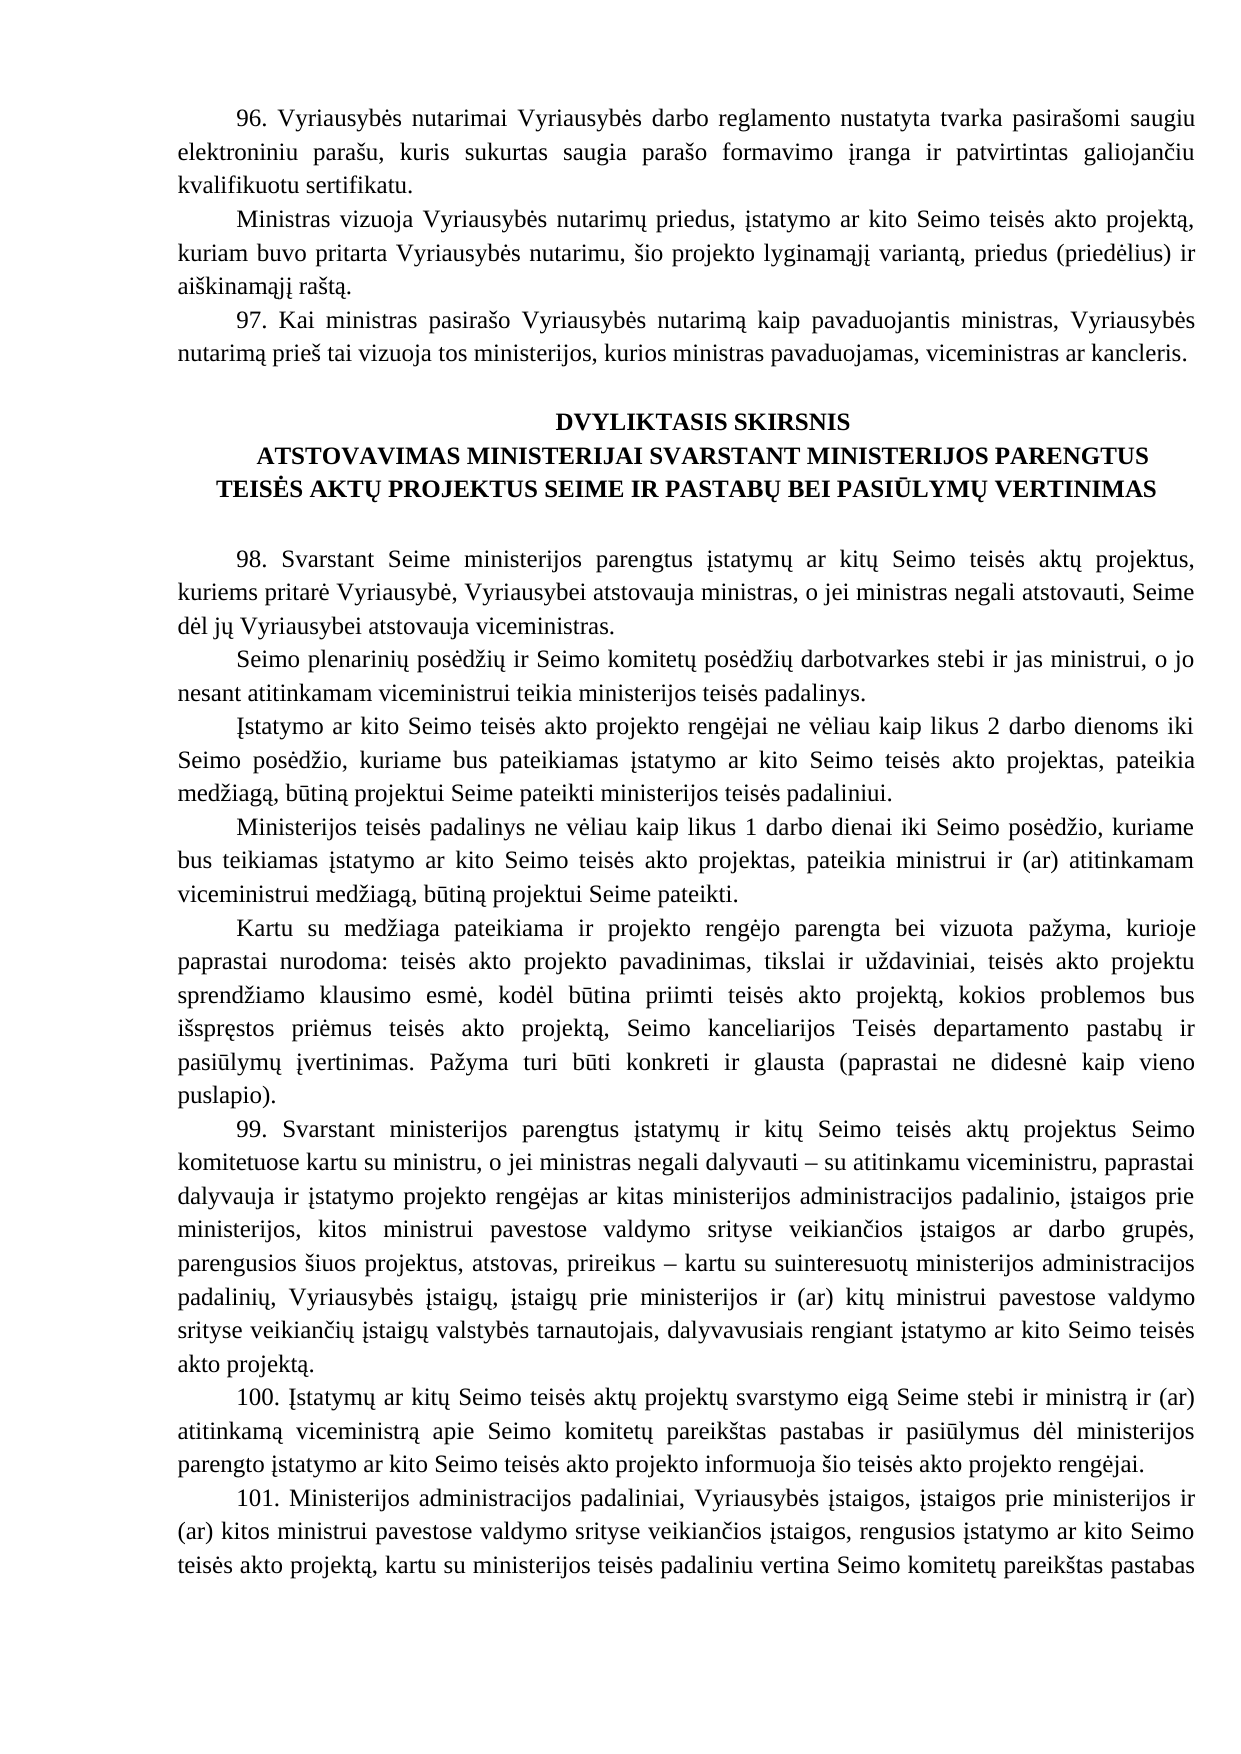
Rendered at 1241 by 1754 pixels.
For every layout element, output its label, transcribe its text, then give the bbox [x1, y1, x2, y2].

text Ministras vizuoja Vyriausybės nutarimų priedus, įstatymo ar kito Seimo teisės akto projektą, kuriam buvo pritarta Vyriausybės nutarimu, šio projekto lyginamąjį variantą, priedus (priedėlius) ir aiškinamąjį raštą. [177, 204, 1196, 300]
text Įstatymo ar kito Seimo teisės akto projekto rengėjai ne vėliau kaip likus 2 darbo dienoms iki Seimo posėdžio, kuriame bus pateikiamas įstatymo ar kito Seimo teisės akto projektas, pateikia medžiagą, būtiną projektui Seime pateikti ministerijos teisės padaliniui. [177, 711, 1196, 807]
text 98. Svarstant Seime ministerijos parengtus įstatymų ar kitų Seimo teisės aktų projektus, kuriems pritarė Vyriausybė, Vyriausybei atstovauja ministras, o jei ministras negali atstovauti, Seime dėl jų Vyriausybei atstovauja viceministras. [177, 544, 1196, 639]
text DVYLIKTASIS SKIRSNIS [177, 407, 1196, 436]
text 100. Įstatymų ar kitų Seimo teisės aktų projektų svarstymo eigą Seime stebi ir ministrą ir (ar) atitinkamą viceministrą apie Seimo komitetų pareikštas pastabas ir pasiūlymus dėl ministerijos parengto įstatymo ar kito Seimo teisės akto projekto informuoja šio teisės akto projekto rengėjai. [177, 1382, 1196, 1478]
text Kartu su medžiaga pateikiama ir projekto rengėjo parengta bei vizuota pažyma, kurioje paprastai nurodoma: teisės akto projekto pavadinimas, tikslai ir uždaviniai, teisės akto projektu sprendžiamo klausimo esmė, kodėl būtina priimti teisės akto projektą, kokios problemos bus išspręstos priėmus teisės akto projektą, Seimo kanceliarijos Teisės departamento pastabų ir pasiūlymų įvertinimas. Pažyma turi būti konkreti ir glausta (paprastai ne didesnė kaip vieno puslapio). [177, 913, 1196, 1109]
text ATSTOVAVIMAS MINISTERIJAI SVARSTANT MINISTERIJOS PARENGTUS TEISĖS AKTŲ PROJEKTUS SEIME IR PASTABŲ BEI PASIŪLYMŲ VERTINIMAS [177, 441, 1196, 503]
text 97. Kai ministras pasirašo Vyriausybės nutarimą kaip pavaduojantis ministras, Vyriausybės nutarimą prieš tai vizuoja tos ministerijos, kurios ministras pavaduojamas, viceministras ar kancleris. [177, 305, 1196, 367]
text 101. Ministerijos administracijos padaliniai, Vyriausybės įstaigos, įstaigos prie ministerijos ir (ar) kitos ministrui pavestose valdymo srityse veikiančios įstaigos, rengusios įstatymo ar kito Seimo teisės akto projektą, kartu su ministerijos teisės padaliniu vertina Seimo komitetų pareikštas pastabas [177, 1483, 1196, 1579]
text 99. Svarstant ministerijos parengtus įstatymų ir kitų Seimo teisės aktų projektus Seimo komitetuose kartu su ministru, o jei ministras negali dalyvauti – su atitinkamu viceministru, paprastai dalyvauja ir įstatymo projekto rengėjas ar kitas ministerijos administracijos padalinio, įstaigos prie ministerijos, kitos ministrui pavestose valdymo srityse veikiančios įstaigos ar darbo grupės, parengusios šiuos projektus, atstovas, prireikus – kartu su suinteresuotų ministerijos administracijos padalinių, Vyriausybės įstaigų, įstaigų prie ministerijos ir (ar) kitų ministrui pavestose valdymo srityse veikiančių įstaigų valstybės tarnautojais, dalyvavusiais rengiant įstatymo ar kito Seimo teisės akto projektą. [177, 1114, 1196, 1377]
text Ministerijos teisės padalinys ne vėliau kaip likus 1 darbo dienai iki Seimo posėdžio, kuriame bus teikiamas įstatymo ar kito Seimo teisės akto projektas, pateikia ministrui ir (ar) atitinkamam viceministrui medžiagą, būtiną projektui Seime pateikti. [177, 812, 1196, 908]
text 96. Vyriausybės nutarimai Vyriausybės darbo reglamento nustatyta tvarka pasirašomi saugiu elektroniniu parašu, kuris sukurtas saugia parašo formavimo įranga ir patvirtintas galiojančiu kvalifikuotu sertifikatu. [177, 103, 1196, 199]
text Seimo plenarinių posėdžių ir Seimo komitetų posėdžių darbotvarkes stebi ir jas ministrui, o jo nesant atitinkamam viceministrui teikia ministerijos teisės padalinys. [177, 644, 1196, 707]
